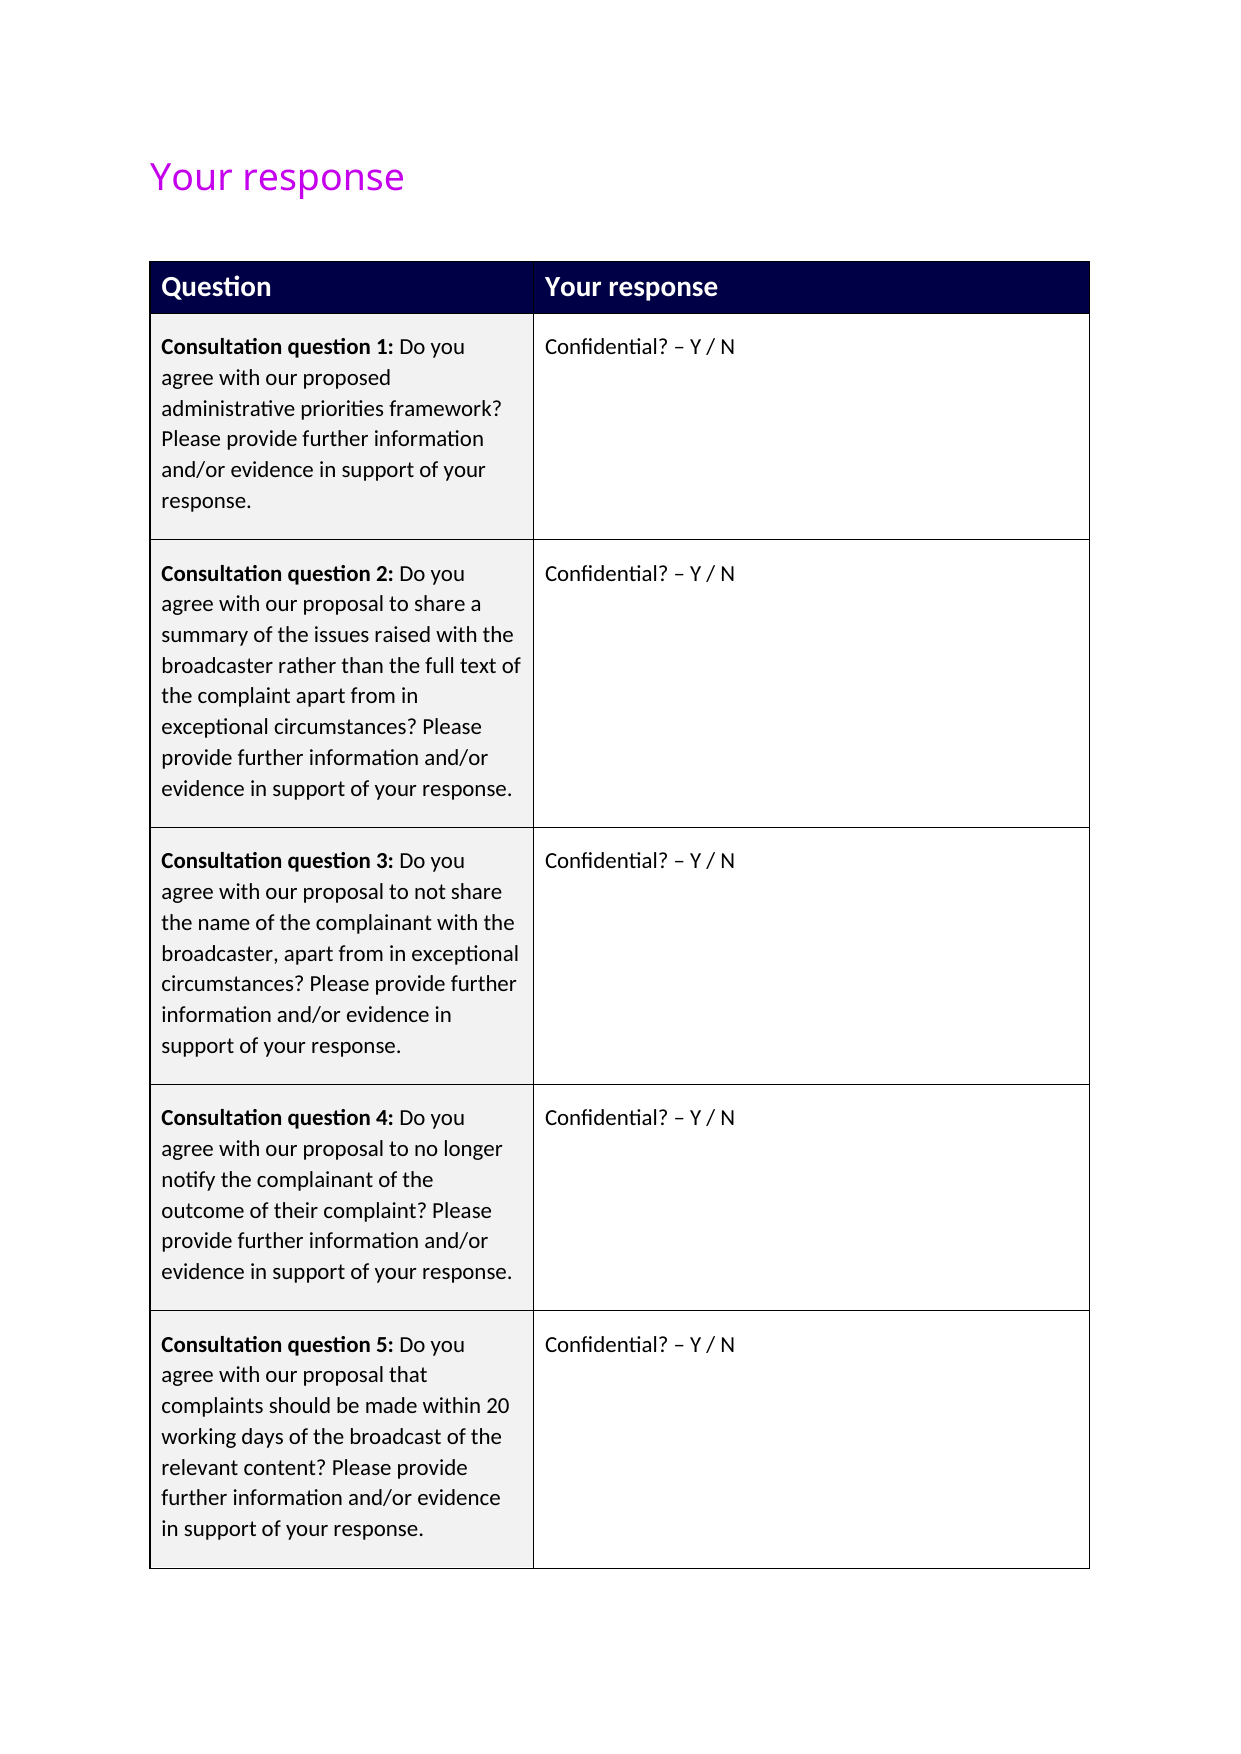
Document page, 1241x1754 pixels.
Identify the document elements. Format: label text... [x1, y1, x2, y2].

table_header Question [151, 262, 533, 313]
table_cell Confidential? – Y / N [534, 1085, 1089, 1310]
table_cell Consultation question 3: Do you agree with our proposal to not share the name of the complainant with the broadcaster, apart from in exceptional circumstances? Please provide further information and/or evidence in support of your response. [151, 828, 533, 1084]
table_cell Consultation question 1: Do you agree with our proposed administrative priorities framework? Please provide further information and/or evidence in support of your response. [151, 314, 533, 539]
table_cell Consultation question 4: Do you agree with our proposal to no longer notify the complainant of the outcome of their complaint? Please provide further information and/or evidence in support of your response. [151, 1085, 533, 1310]
table_cell Consultation question 5: Do you agree with our proposal that complaints should be made within 20 working days of the broadcast of the relevant content? Please provide further information and/or evidence in support of your response. [151, 1311, 533, 1567]
table_cell Confidential? – Y / N [534, 1311, 1089, 1567]
table_cell Confidential? – Y / N [534, 540, 1089, 827]
table_cell Consultation question 2: Do you agree with our proposal to share a summary of the issues raised with the broadcaster rather than the full text of the complaint apart from in exceptional circumstances? Please provide further information and/or evidence in support of your response. [151, 540, 533, 827]
table_cell Confidential? – Y / N [534, 828, 1089, 1084]
subtitle Your response [150, 150, 1090, 201]
table_header Your response [534, 262, 1089, 313]
table_cell Confidential? – Y / N [534, 314, 1089, 539]
